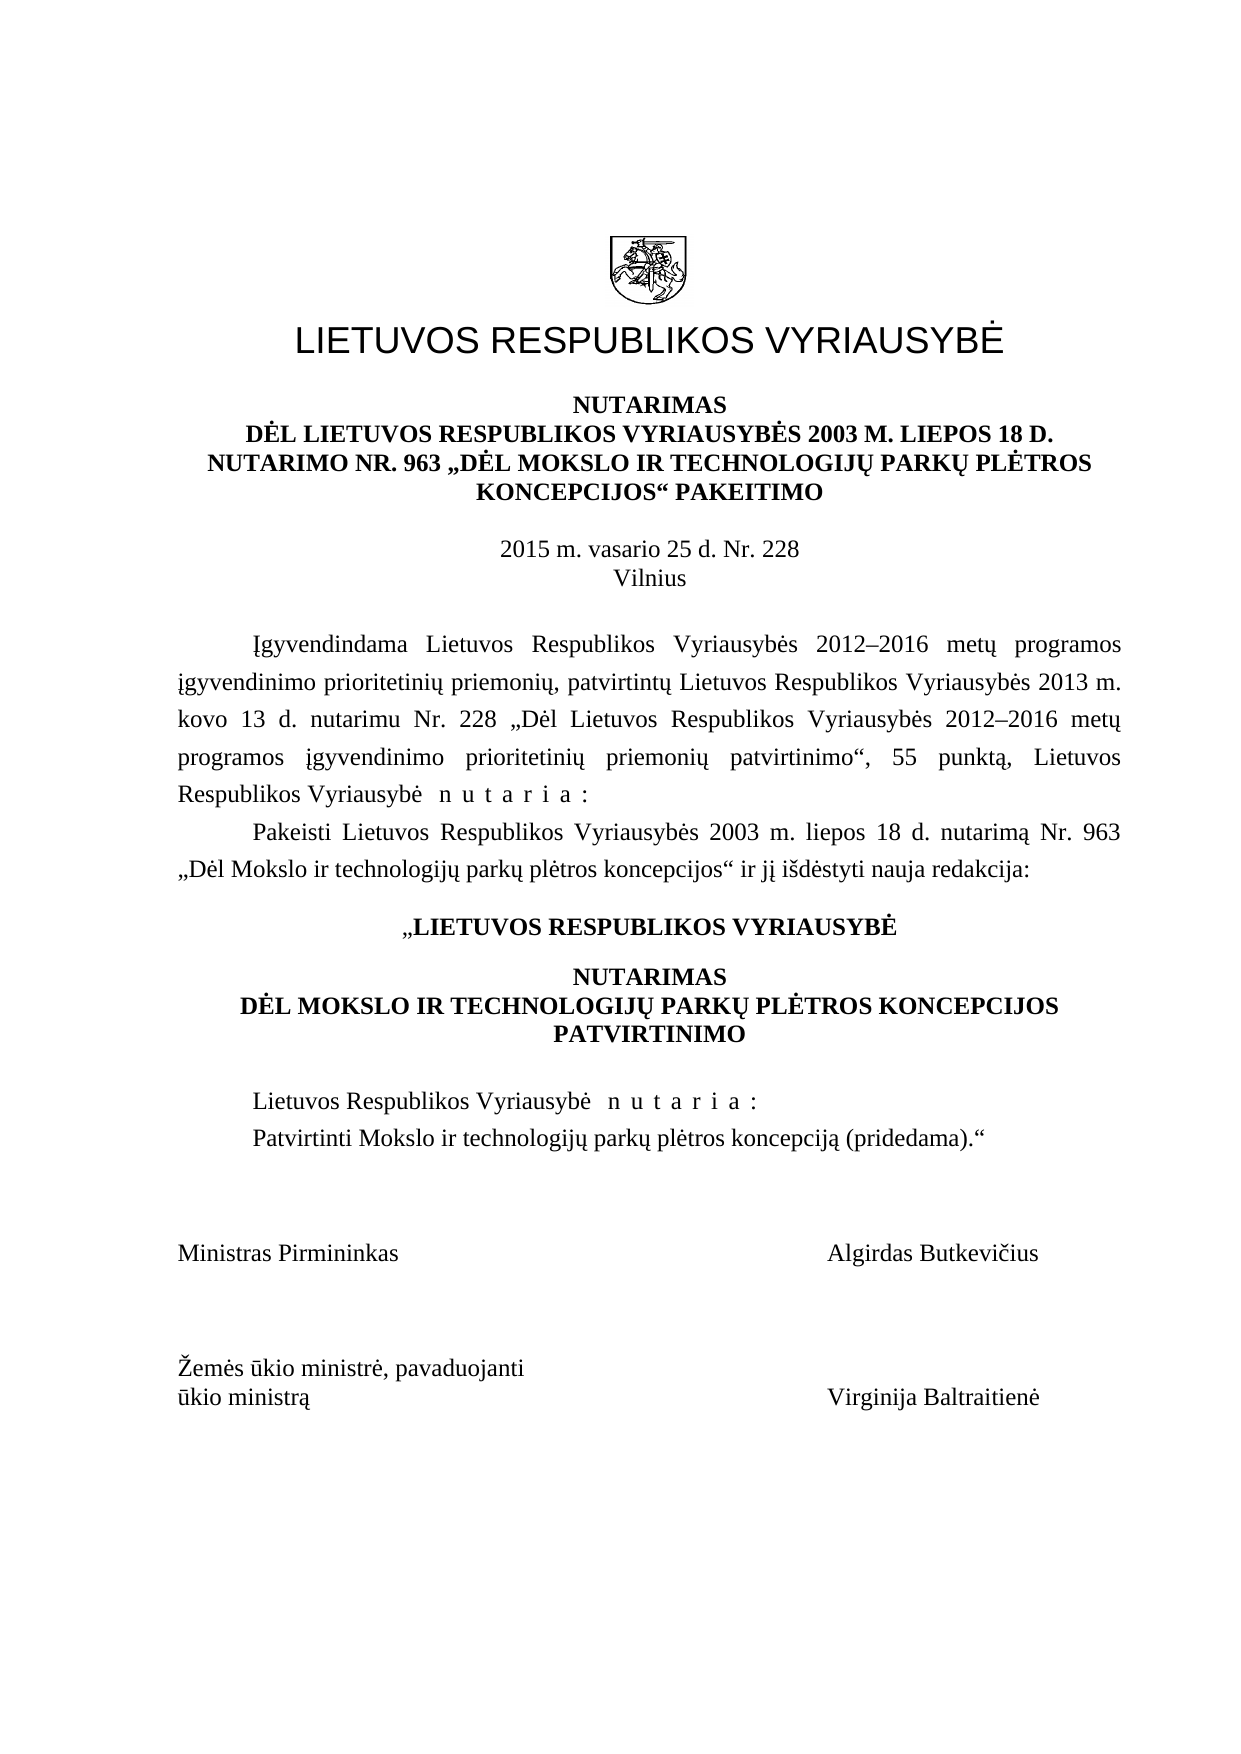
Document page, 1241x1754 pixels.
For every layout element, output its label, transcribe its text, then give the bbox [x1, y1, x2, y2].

text Lietuvos Respublikos Vyriausybė nutaria: [177, 1077, 1122, 1114]
text Žemės ūkio ministrė, pavaduojanti [177, 1353, 1122, 1382]
text nutarimas [177, 390, 1122, 419]
text Įgyvendindama Lietuvos Respublikos Vyriausybės 2012–2016 metų programos įgyvendinimo prioritetinių priemonių, patvirtintų Lietuvos Respublikos Vyriausybės 2013 m. kovo 13 d. nutarimu Nr. 228 „Dėl Lietuvos Respublikos Vyriausybės 2012–2016 metų programos įgyvendinimo prioritetinių priemonių patvirtinimo“, 55 punktą, Lietuvos Respublikos Vyriausybė nutaria: [177, 620, 1122, 808]
text Patvirtinti Mokslo ir technologijų parkų plėtros koncepciją (pridedama).“ [177, 1114, 1122, 1152]
text Ministras Pirmininkas Algirdas Butkevičius [177, 1238, 1122, 1267]
text Dėl LIETUVOS RESPUBLIKOS VYRIAUSYBĖS 2003 M. LIEPOS 18 D. NUTARIMO NR. 963 „DĖL MOKSLO IR TECHNOLOGIJŲ PARKŲ PLĖTROS KONCEPCIJOS“ PAKEITIMO [177, 419, 1122, 505]
text 2015 m. vasario 25 d. Nr. 228 Vilnius [177, 534, 1122, 592]
text ūkio ministrą Virginija Baltraitienė [177, 1382, 1122, 1411]
text DĖL MOKSLO IR TECHNOLOGIJŲ PARKŲ PLĖTROS KONCEPCIJOS PATVIRTINIMO [177, 991, 1122, 1048]
text „LIETUVOS RESPUBLIKOS VYRIAUSYBĖ [177, 912, 1122, 940]
text Pakeisti Lietuvos Respublikos Vyriausybės 2003 m. liepos 18 d. nutarimą Nr. 963 „Dėl Mokslo ir technologijų parkų plėtros koncepcijos“ ir jį išdėstyti nauja redakcija: [177, 808, 1122, 883]
text Lietuvos Respublikos Vyriausybė [177, 318, 1122, 362]
text NUTARIMAS [177, 962, 1122, 991]
